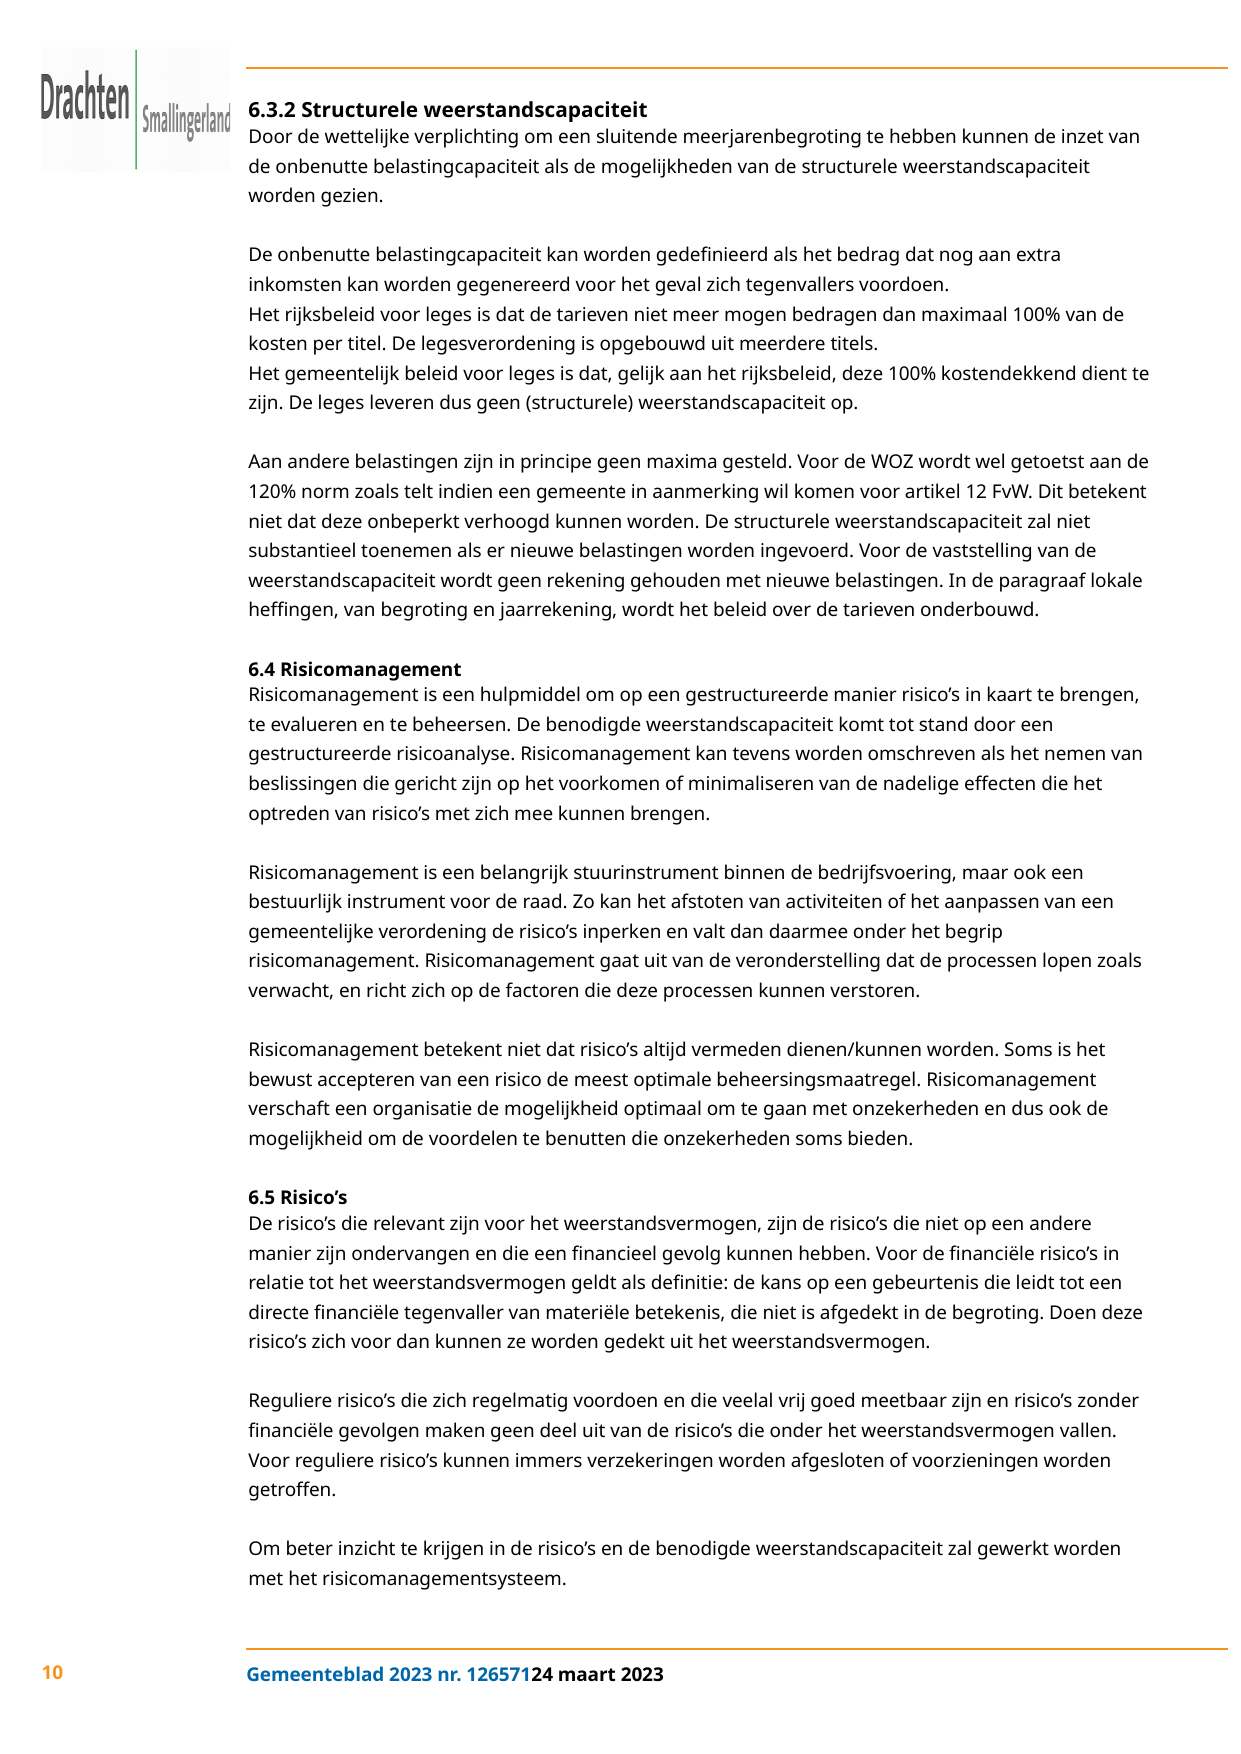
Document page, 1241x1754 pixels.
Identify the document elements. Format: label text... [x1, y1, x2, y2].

text 6.4 Risicomanagement [248, 656, 1152, 681]
text De onbenutte belastingcapaciteit kan worden gedefinieerd als het bedrag dat nog aan extra inkomsten kan worden gegenereerd voor het geval zich tegenvallers voordoen. [248, 242, 1152, 297]
text Door de wettelijke verplichting om een sluitende meerjarenbegroting te hebben kunnen de inzet van de onbenutte belastingcapaciteit als de mogelijkheden van de structurele weerstandscapaciteit worden gezien. [248, 123, 1152, 208]
text Risicomanagement is een belangrijk stuurinstrument binnen de bedrijfsvoering, maar ook een bestuurlijk instrument voor de raad. Zo kan het afstoten van activiteiten of het aanpassen van een gemeentelijke verordening de risico’s inperken en valt dan daarmee onder het begrip risicomanagement. Risicomanagement gaat uit van de veronderstelling dat de processen lopen zoals verwacht, en richt zich op de factoren die deze processen kunnen verstoren. [248, 859, 1152, 1003]
text Risicomanagement betekent niet dat risico’s altijd vermeden dienen/kunnen worden. Soms is het bewust accepteren van een risico de meest optimale beheersingsmaatregel. Risicomanagement verschaft een organisatie de mogelijkheid optimaal om te gaan met onzekerheden en dus ook de mogelijkheid om de voordelen te benutten die onzekerheden soms bieden. [248, 1036, 1152, 1151]
text Het gemeentelijk beleid voor leges is dat, gelijk aan het rijksbeleid, deze 100% kostendekkend dient te zijn. De leges leveren dus geen (structurele) weerstandscapaciteit op. [248, 360, 1152, 415]
text Reguliere risico’s die zich regelmatig voordoen en die veelal vrij goed meetbaar zijn en risico’s zonder financiële gevolgen maken geen deel uit van de risico’s die onder het weerstandsvermogen vallen. Voor reguliere risico’s kunnen immers verzekeringen worden afgesloten of voorzieningen worden getroffen. [248, 1388, 1152, 1502]
text 6.5 Risico’s [248, 1184, 1152, 1210]
picture [41, 47, 231, 172]
text 6.3.2 Structurele weerstandscapaciteit [248, 95, 1152, 123]
text Risicomanagement is een hulpmiddel om op een gestructureerde manier risico’s in kaart te brengen, te evalueren en te beheersen. De benodigde weerstandscapaciteit komt tot stand door een gestructureerde risicoanalyse. Risicomanagement kan tevens worden omschreven als het nemen van beslissingen die gericht zijn op het voorkomen of minimaliseren van de nadelige effecten die het optreden van risico’s met zich mee kunnen brengen. [248, 681, 1152, 826]
text Om beter inzicht te krijgen in de risico’s en de benodigde weerstandscapaciteit zal gewerkt worden met het risicomanagementsysteem. [248, 1536, 1152, 1591]
text Het rijksbeleid voor leges is dat de tarieven niet meer mogen bedragen dan maximaal 100% van de kosten per titel. De legesverordening is opgebouwd uit meerdere titels. [248, 301, 1152, 356]
text Aan andere belastingen zijn in principe geen maxima gesteld. Voor de WOZ wordt wel getoetst aan de 120% norm zoals telt indien een gemeente in aanmerking wil komen voor artikel 12 FvW. Dit betekent niet dat deze onbeperkt verhoogd kunnen worden. De structurele weerstandscapaciteit zal niet substantieel toenemen als er nieuwe belastingen worden ingevoerd. Voor de vaststelling van de weerstandscapaciteit wordt geen rekening gehouden met nieuwe belastingen. In de paragraaf lokale heffingen, van begroting en jaarrekening, wordt het beleid over de tarieven onderbouwd. [248, 449, 1152, 622]
text De risico’s die relevant zijn voor het weerstandsvermogen, zijn de risico’s die niet op een andere manier zijn ondervangen en die een financieel gevolg kunnen hebben. Voor de financiële risico’s in relatie tot het weerstandsvermogen geldt als definitie: de kans op een gebeurtenis die leidt tot een directe financiële tegenvaller van materiële betekenis, die niet is afgedekt in de begroting. Doen deze risico’s zich voor dan kunnen ze worden gedekt uit het weerstandsvermogen. [248, 1210, 1152, 1354]
